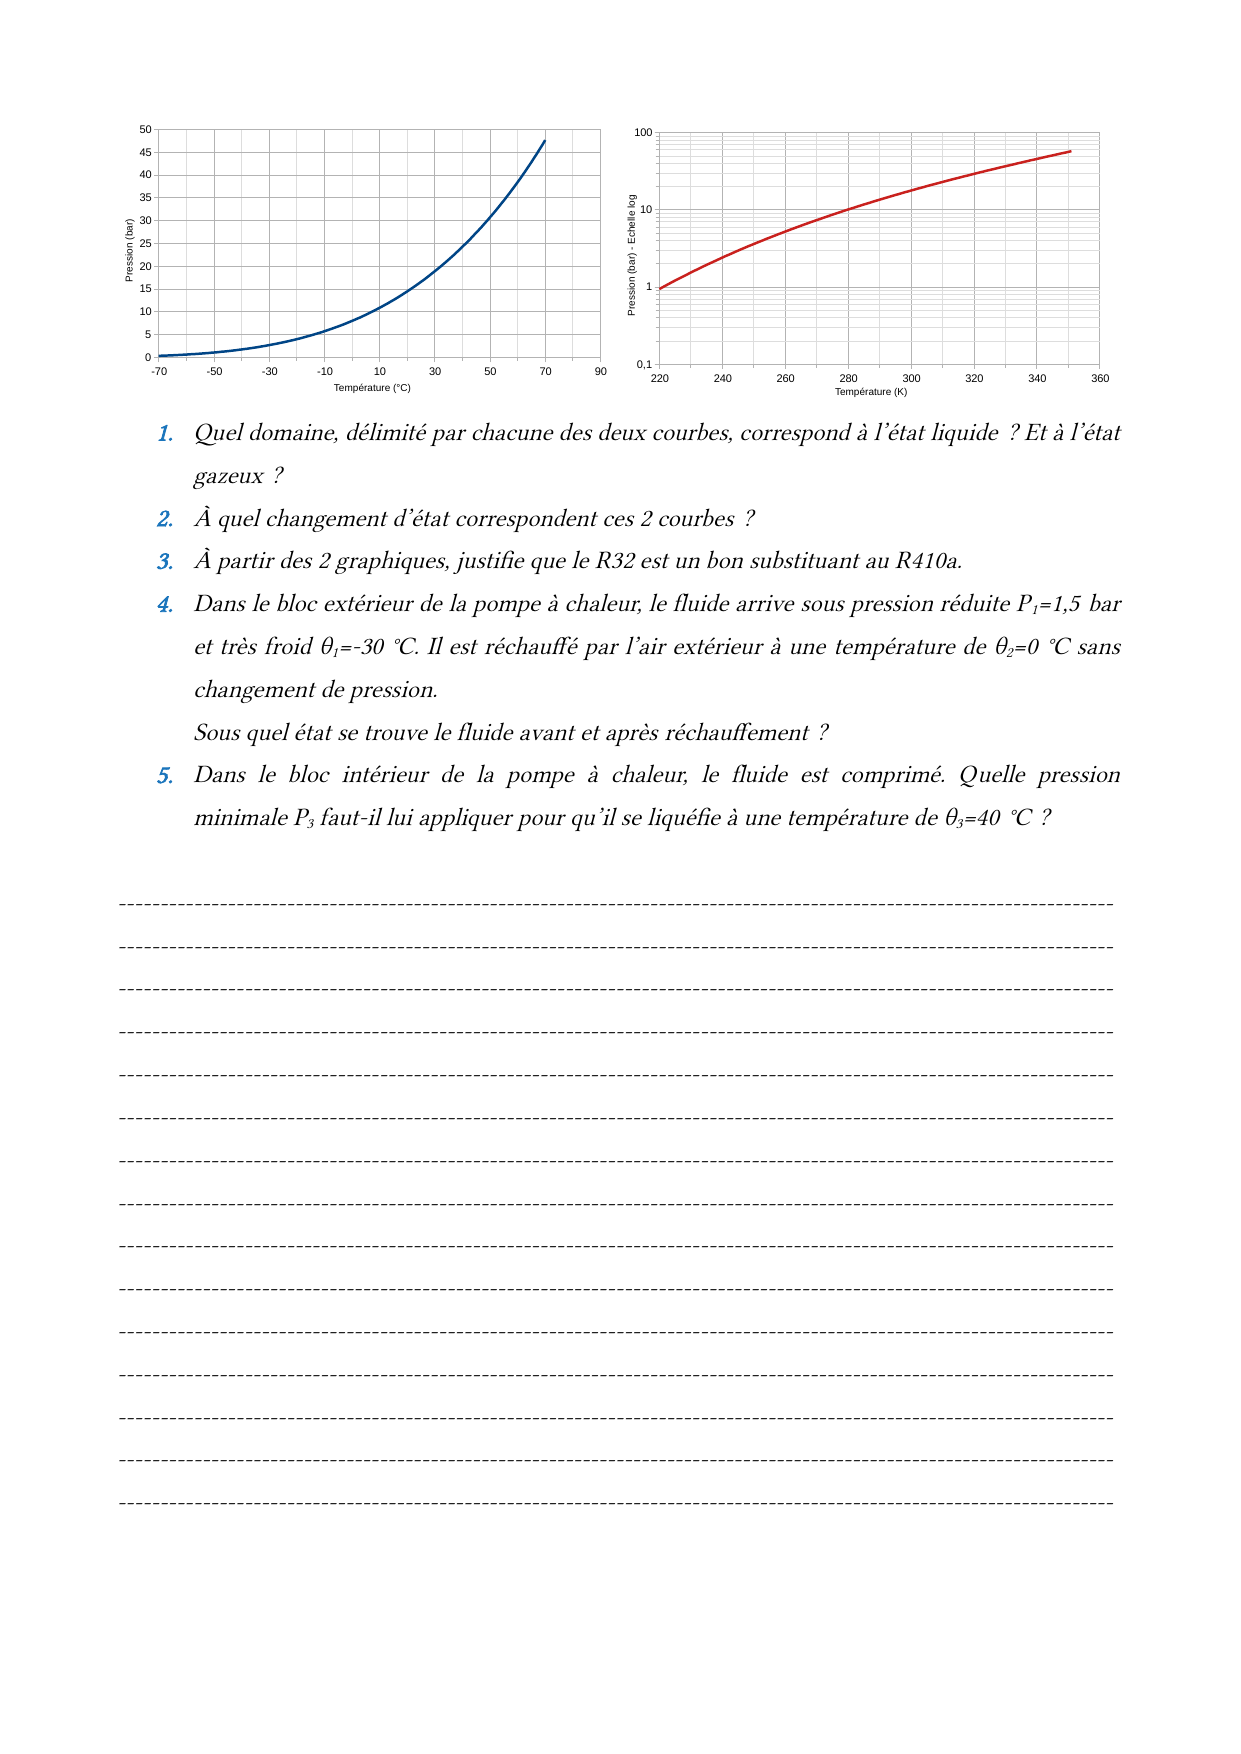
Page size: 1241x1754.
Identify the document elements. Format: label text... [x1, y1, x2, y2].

list Dans le bloc extérieur de la pompe à chaleur, le fluide arrive sous pression réduite P1=1,5 bar et très froid θ1=-30 °C. Il est réchauffé par l’air extérieur à une température de θ2=0 °C sans changement de pression. [156, 589, 1122, 703]
list À quel changement d’état correspondent ces 2 courbes ? [156, 503, 1122, 532]
text ------------------------------------------------------------------------------------------------------------------------------------------------------------------------------------------------------------------------------------------------------------------------------------------------------------------------------------------------------------------------------------------------------------------------------------------------------------------------------------------------------------------------------------------------------------------------------------------------------------------------------------------------------------------------------------------------------------------------------------------------------------------------------------------------------------------------------------------------------------------------------------------------------------------------------------------------------------------------------------------------------------------------------------------------------------------------------------------------------------------------------------------------------------------------------------------------------------------------------------------------------------------------------------------------------------------------------------------------------------------------------------------------------------------------------------------------------------------------------------------------------------------------------------------------------------------------------------------------------------------------------------------------------------------------------------------------------------------------------------------------------------------------------------------------------------------------------------------ [118, 889, 1122, 1517]
list Dans le bloc intérieur de la pompe à chaleur, le fluide est comprimé. Quelle pression minimale P3 faut-il lui appliquer pour qu’il se liquéfie à une température de θ3=40 °C ? [156, 760, 1122, 832]
list Sous quel état se trouve le fluide avant et après réchauffement ? [156, 718, 1122, 746]
list Quel domaine, délimité par chacune des deux courbes, correspond à l’état liquide ? Et à l’état gazeux ? [156, 418, 1122, 489]
list À partir des 2 graphiques, justifie que le R32 est un bon substituant au R410a. [156, 546, 1122, 575]
